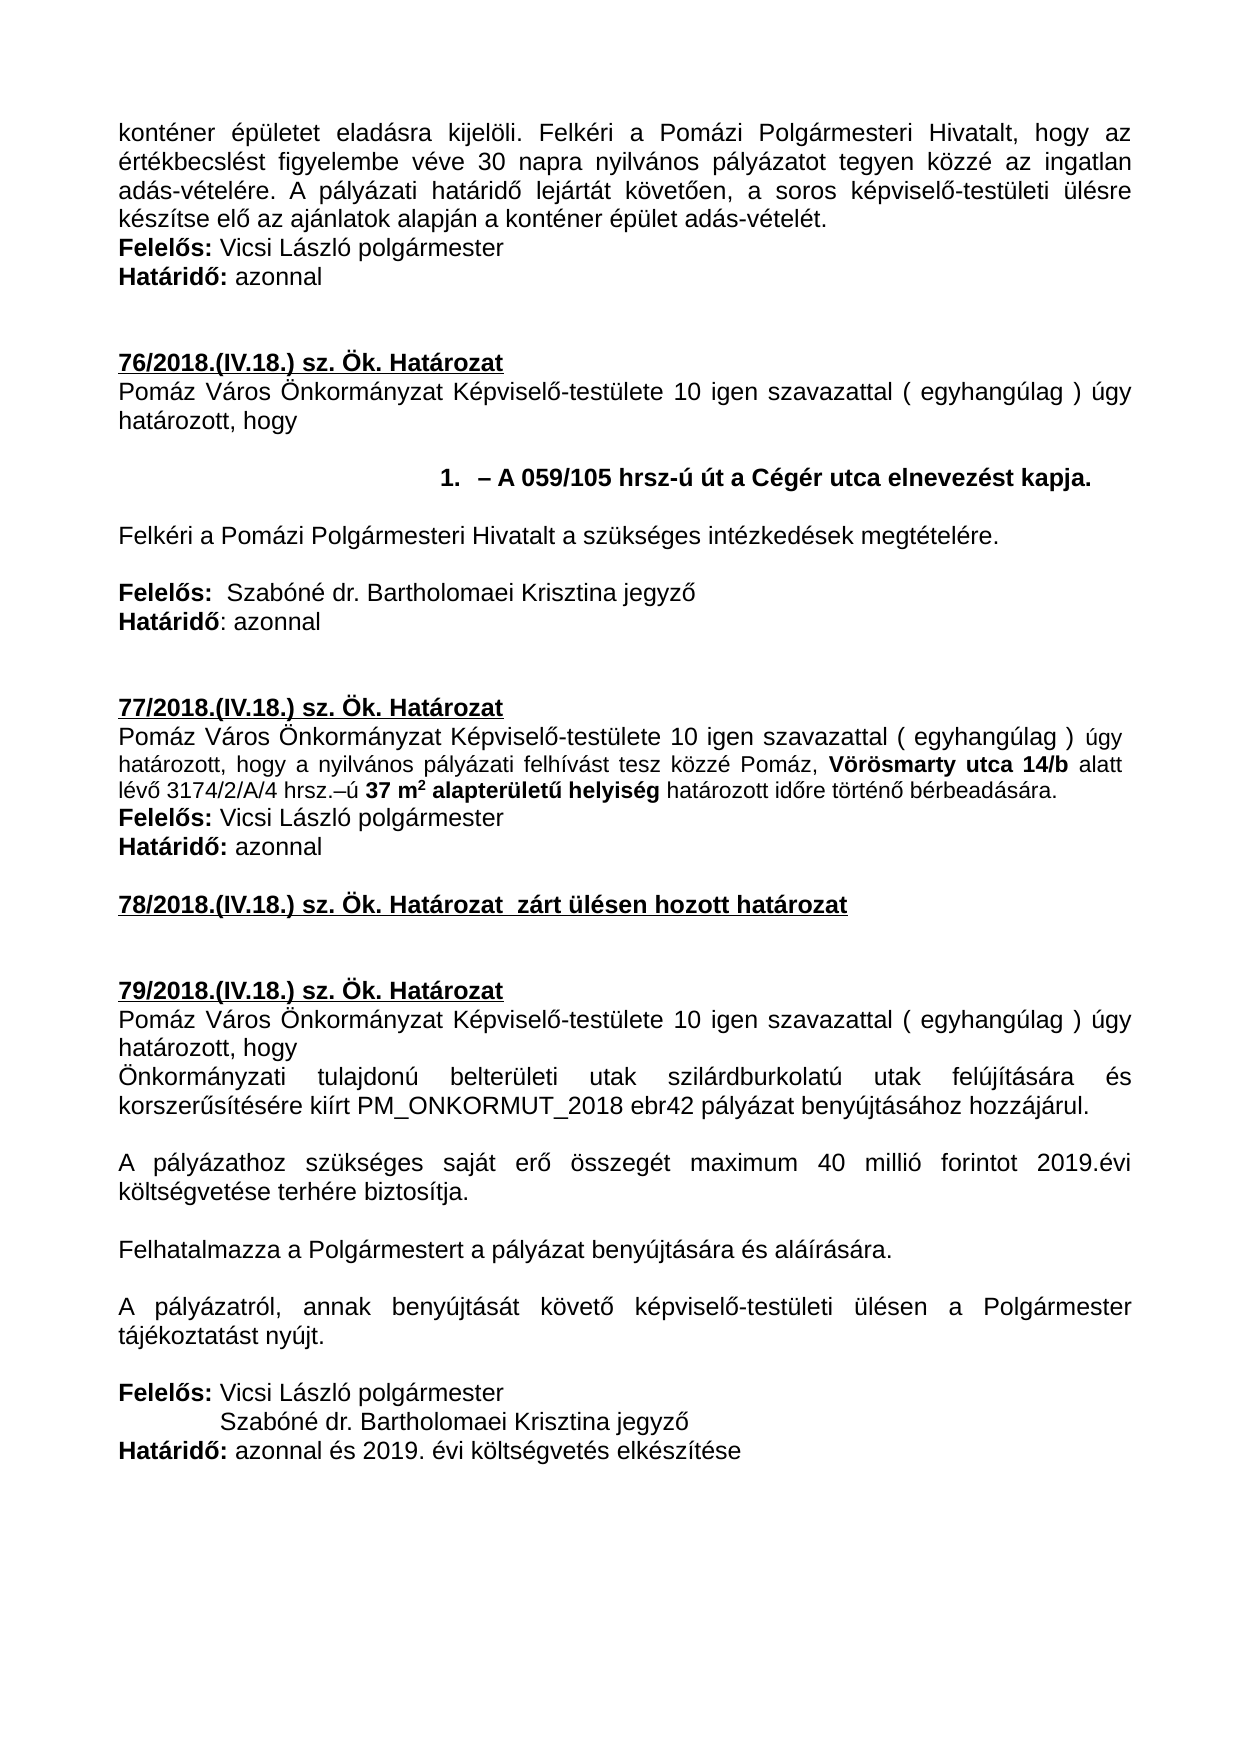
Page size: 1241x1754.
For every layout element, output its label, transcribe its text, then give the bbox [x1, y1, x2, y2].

text Felelős: Vicsi László polgármester [118, 233, 1122, 262]
text A pályázathoz szükséges saját erő összegét maximum 40 millió forintot 2019.évi költségvetése terhére biztosítja. [118, 1148, 1133, 1206]
text A pályázatról, annak benyújtását követő képviselő-testületi ülésen a Polgármester tájékoztatást nyújt. [118, 1292, 1133, 1349]
text Pomáz Város Önkormányzat Képviselő-testülete 10 igen szavazattal ( egyhangúlag ) úgy határozott, hogy a nyilvános pályázati felhívást tesz közzé Pomáz, Vörösmarty utca 14/b alatt lévő 3174/2/A/4 hrsz.–ú 37 m2 alapterületű helyiség határozott időre történő bérbeadására. [118, 722, 1122, 803]
text 77/2018.(IV.18.) sz. Ök. Határozat [118, 693, 1122, 722]
text 78/2018.(IV.18.) sz. Ök. Határozat zárt ülésen hozott határozat [118, 889, 1122, 918]
text Határidő: azonnal és 2019. évi költségvetés elkészítése [118, 1436, 1133, 1464]
text Önkormányzati tulajdonú belterületi utak szilárdburkolatú utak felújítására és korszerűsítésére kiírt PM_ONKORMUT_2018 ebr42 pályázat benyújtásához hozzájárul. [118, 1062, 1133, 1119]
text Felhatalmazza a Polgármestert a pályázat benyújtására és aláírására. [118, 1234, 1133, 1263]
text Pomáz Város Önkormányzat Képviselő-testülete 10 igen szavazattal ( egyhangúlag ) úgy határozott, hogy [118, 377, 1133, 434]
text Felelős: Vicsi László polgármester [118, 803, 1122, 832]
text Felelős: Vicsi László polgármester [118, 1378, 1133, 1407]
text Határidő: azonnal [118, 607, 1122, 636]
text 79/2018.(IV.18.) sz. Ök. Határozat [118, 976, 1122, 1004]
text Határidő: azonnal [118, 832, 1122, 861]
text Pomáz Város Önkormányzat Képviselő-testülete 10 igen szavazattal ( egyhangúlag ) úgy határozott, hogy [118, 1004, 1133, 1062]
text konténer épületet eladásra kijelöli. Felkéri a Pomázi Polgármesteri Hivatalt, hogy az értékbecslést figyelembe véve 30 napra nyilvános pályázatot tegyen közzé az ingatlan adás-vételére. A pályázati határidő lejártát követően, a soros képviselő-testületi ülésre készítse elő az ajánlatok alapján a konténer épület adás-vételét. [118, 118, 1133, 233]
list – A 059/105 hrsz-ú út a Cégér utca elnevezést kapja. [440, 463, 1133, 492]
text Felkéri a Pomázi Polgármesteri Hivatalt a szükséges intézkedések megtételére. [118, 521, 1133, 549]
text Felelős: Szabóné dr. Bartholomaei Krisztina jegyző [118, 578, 1122, 607]
text Határidő: azonnal [118, 262, 1122, 291]
text 76/2018.(IV.18.) sz. Ök. Határozat [118, 348, 1122, 377]
text Szabóné dr. Bartholomaei Krisztina jegyző [118, 1407, 1133, 1436]
